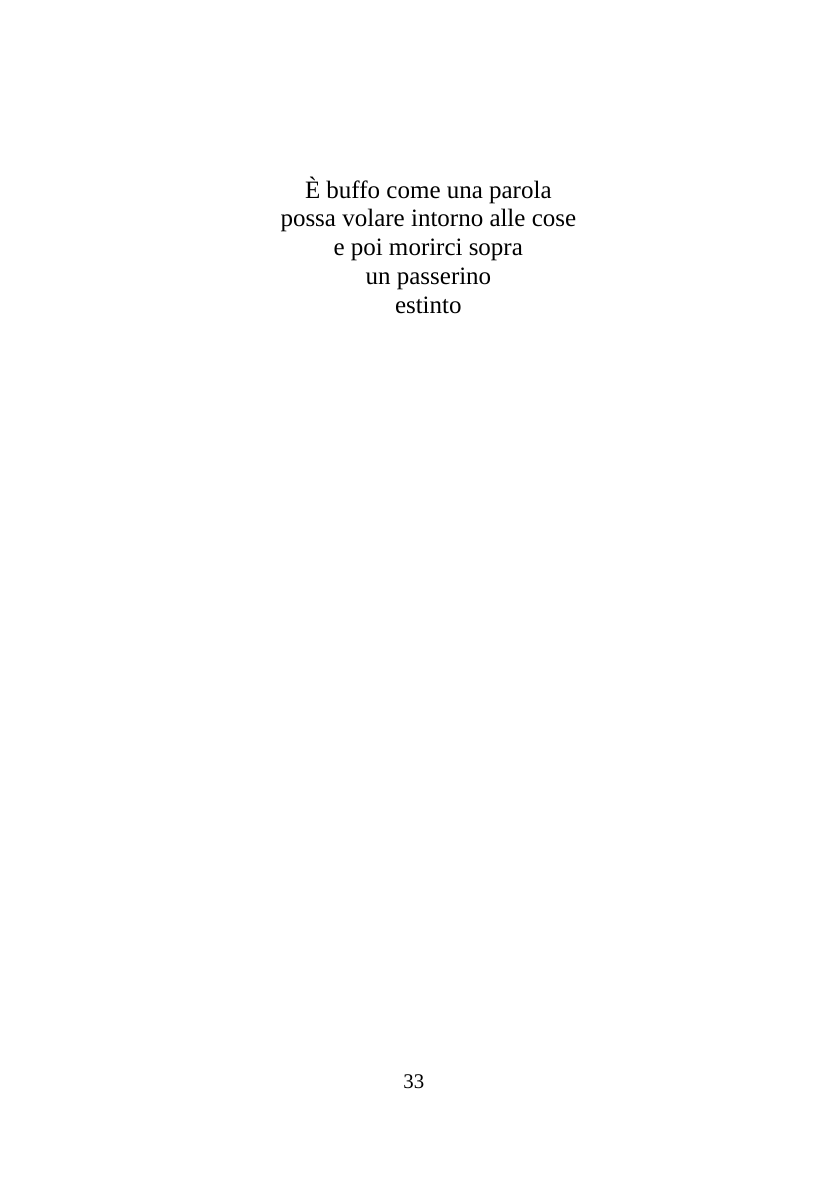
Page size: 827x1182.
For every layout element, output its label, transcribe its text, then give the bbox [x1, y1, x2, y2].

text un passerino [88, 261, 738, 290]
text e poi morirci sopra [88, 232, 738, 261]
text estinto [88, 290, 738, 318]
subtitle È buffo come una parola [88, 175, 738, 203]
text possa volare intorno alle cose [88, 203, 738, 232]
